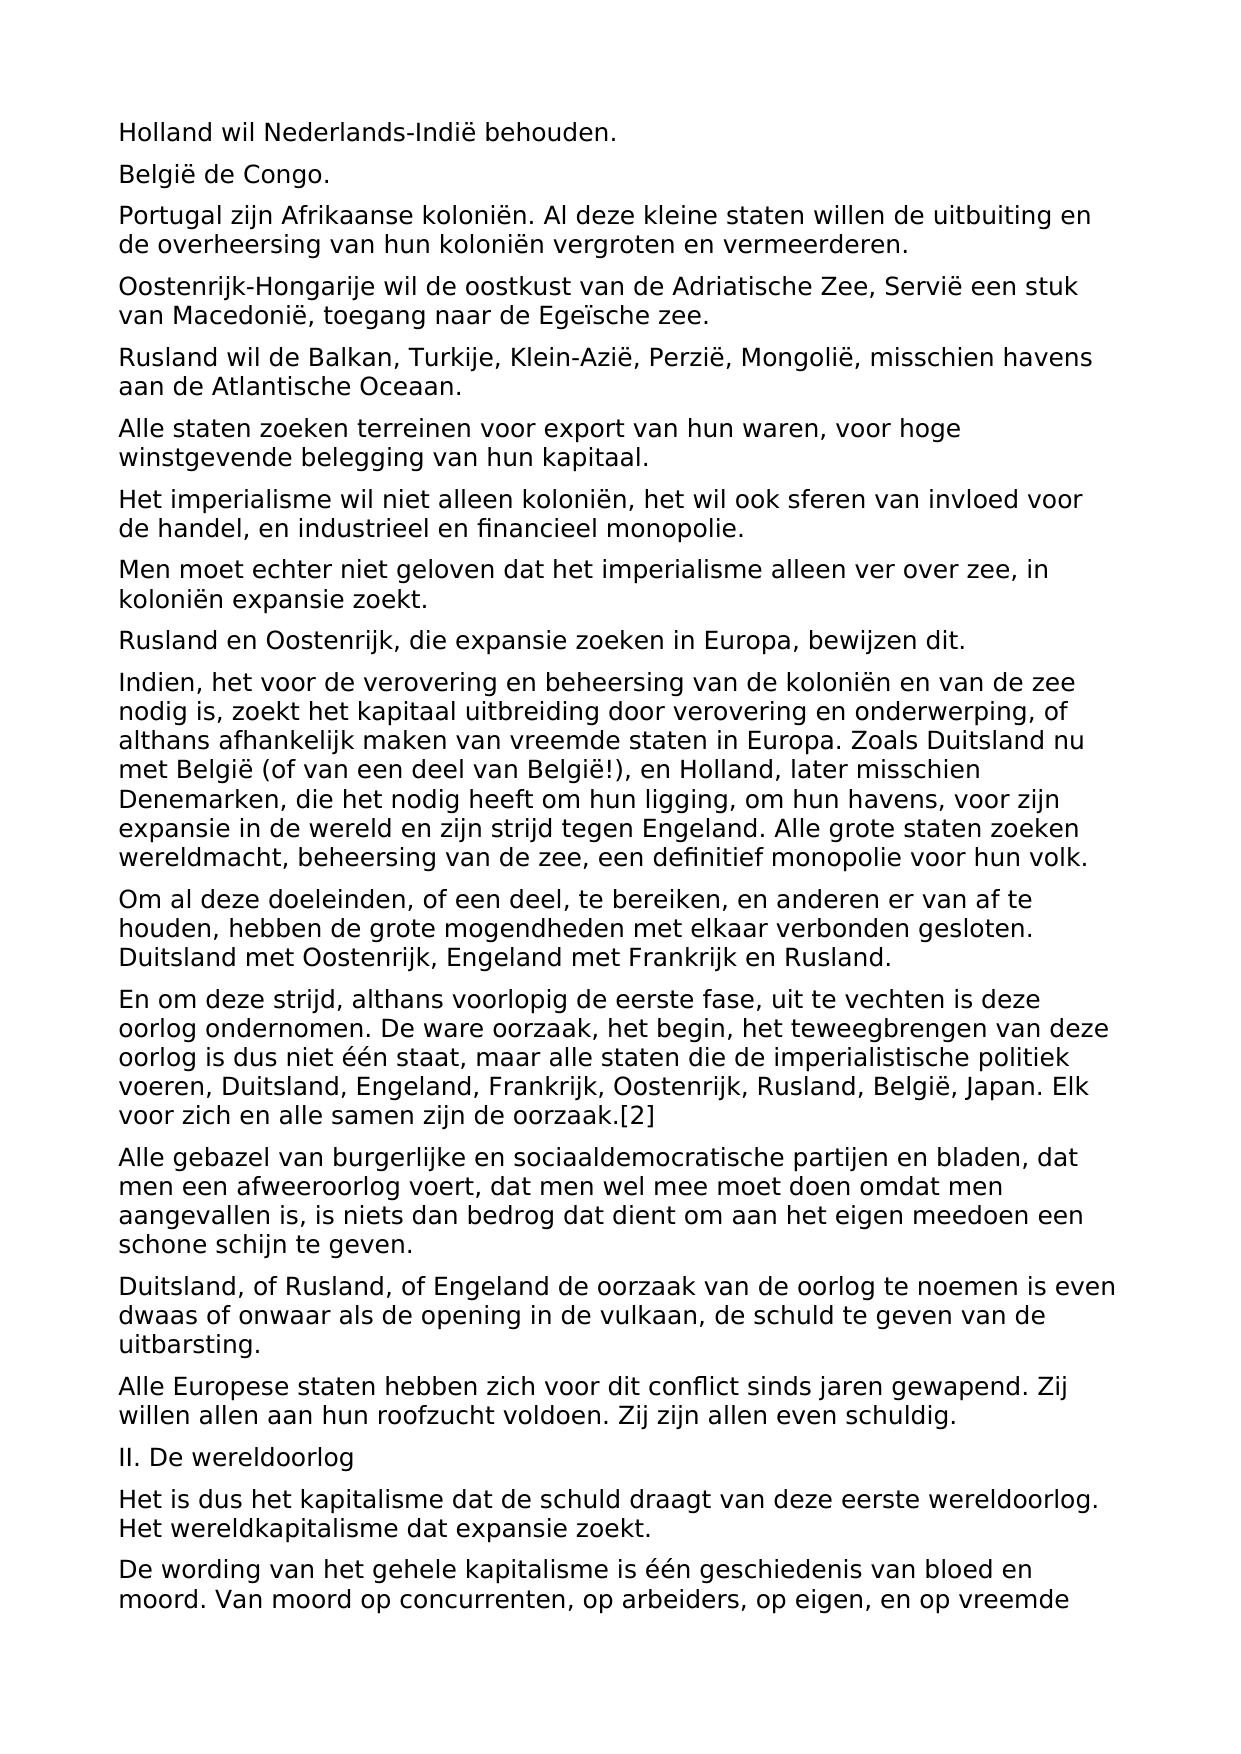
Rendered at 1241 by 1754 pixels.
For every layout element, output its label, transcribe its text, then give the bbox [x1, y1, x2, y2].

text België de Congo. [118, 160, 1122, 189]
text Rusland en Oostenrijk, die expansie zoeken in Europa, bewijzen dit. [118, 626, 1122, 656]
text De wording van het gehele kapitalisme is één geschiedenis van bloed en moord. Van moord op concurrenten, op arbeiders, op eigen, en op vreemde [118, 1556, 1122, 1614]
text Het imperialisme wil niet alleen koloniën, het wil ook sferen van invloed voor de handel, en industrieel en financieel monopolie. [118, 485, 1122, 543]
text Indien, het voor de verovering en beheersing van de koloniën en van de zee nodig is, zoekt het kapitaal uitbreiding door verovering en onderwerping, of althans afhankelijk maken van vreemde staten in Europa. Zoals Duitsland nu met België (of van een deel van België!), en Holland, later misschien Denemarken, die het nodig heeft om hun ligging, om hun havens, voor zijn expansie in de wereld en zijn strijd tegen Engeland. Alle grote staten zoeken wereldmacht, beheersing van de zee, een definitief monopolie voor hun volk. [118, 668, 1122, 872]
text Het is dus het kapitalisme dat de schuld draagt van deze eerste wereldoorlog. Het wereldkapitalisme dat expansie zoekt. [118, 1485, 1122, 1543]
text II. De wereldoorlog [118, 1443, 1122, 1472]
text En om deze strijd, althans voorlopig de eerste fase, uit te vechten is deze oorlog ondernomen. De ware oorzaak, het begin, het teweegbrengen van deze oorlog is dus niet één staat, maar alle staten die de imperialistische politiek voeren, Duitsland, Engeland, Frankrijk, Oostenrijk, Rusland, België, Japan. Elk voor zich en alle samen zijn de oorzaak.[2] [118, 985, 1122, 1131]
text Alle gebazel van burgerlijke en sociaaldemocratische partijen en bladen, dat men een afweeroorlog voert, dat men wel mee moet doen omdat men aangevallen is, is niets dan bedrog dat dient om aan het eigen meedoen een schone schijn te geven. [118, 1143, 1122, 1260]
text Oostenrijk-Hongarije wil de oostkust van de Adriatische Zee, Servië een stuk van Macedonië, toegang naar de Egeïsche zee. [118, 272, 1122, 331]
text Rusland wil de Balkan, Turkije, Klein-Azië, Perzië, Mongolië, misschien havens aan de Atlantische Oceaan. [118, 343, 1122, 401]
text Portugal zijn Afrikaanse koloniën. Al deze kleine staten willen de uitbuiting en de overheersing van hun koloniën vergroten en vermeerderen. [118, 201, 1122, 260]
text Duitsland, of Rusland, of Engeland de oorzaak van de oorlog te noemen is even dwaas of onwaar als de opening in de vulkaan, de schuld te geven van de uitbarsting. [118, 1272, 1122, 1360]
text Om al deze doeleinden, of een deel, te bereiken, en anderen er van af te houden, hebben de grote mogendheden met elkaar verbonden gesloten. Duitsland met Oostenrijk, Engeland met Frankrijk en Rusland. [118, 885, 1122, 972]
text Alle Europese staten hebben zich voor dit conflict sinds jaren gewapend. Zij willen allen aan hun roofzucht voldoen. Zij zijn allen even schuldig. [118, 1372, 1122, 1431]
text Men moet echter niet geloven dat het imperialisme alleen ver over zee, in koloniën expansie zoekt. [118, 556, 1122, 614]
text Alle staten zoeken terreinen voor export van hun waren, voor hoge winstgevende belegging van hun kapitaal. [118, 414, 1122, 472]
text Holland wil Nederlands-Indië behouden. [118, 118, 1122, 147]
